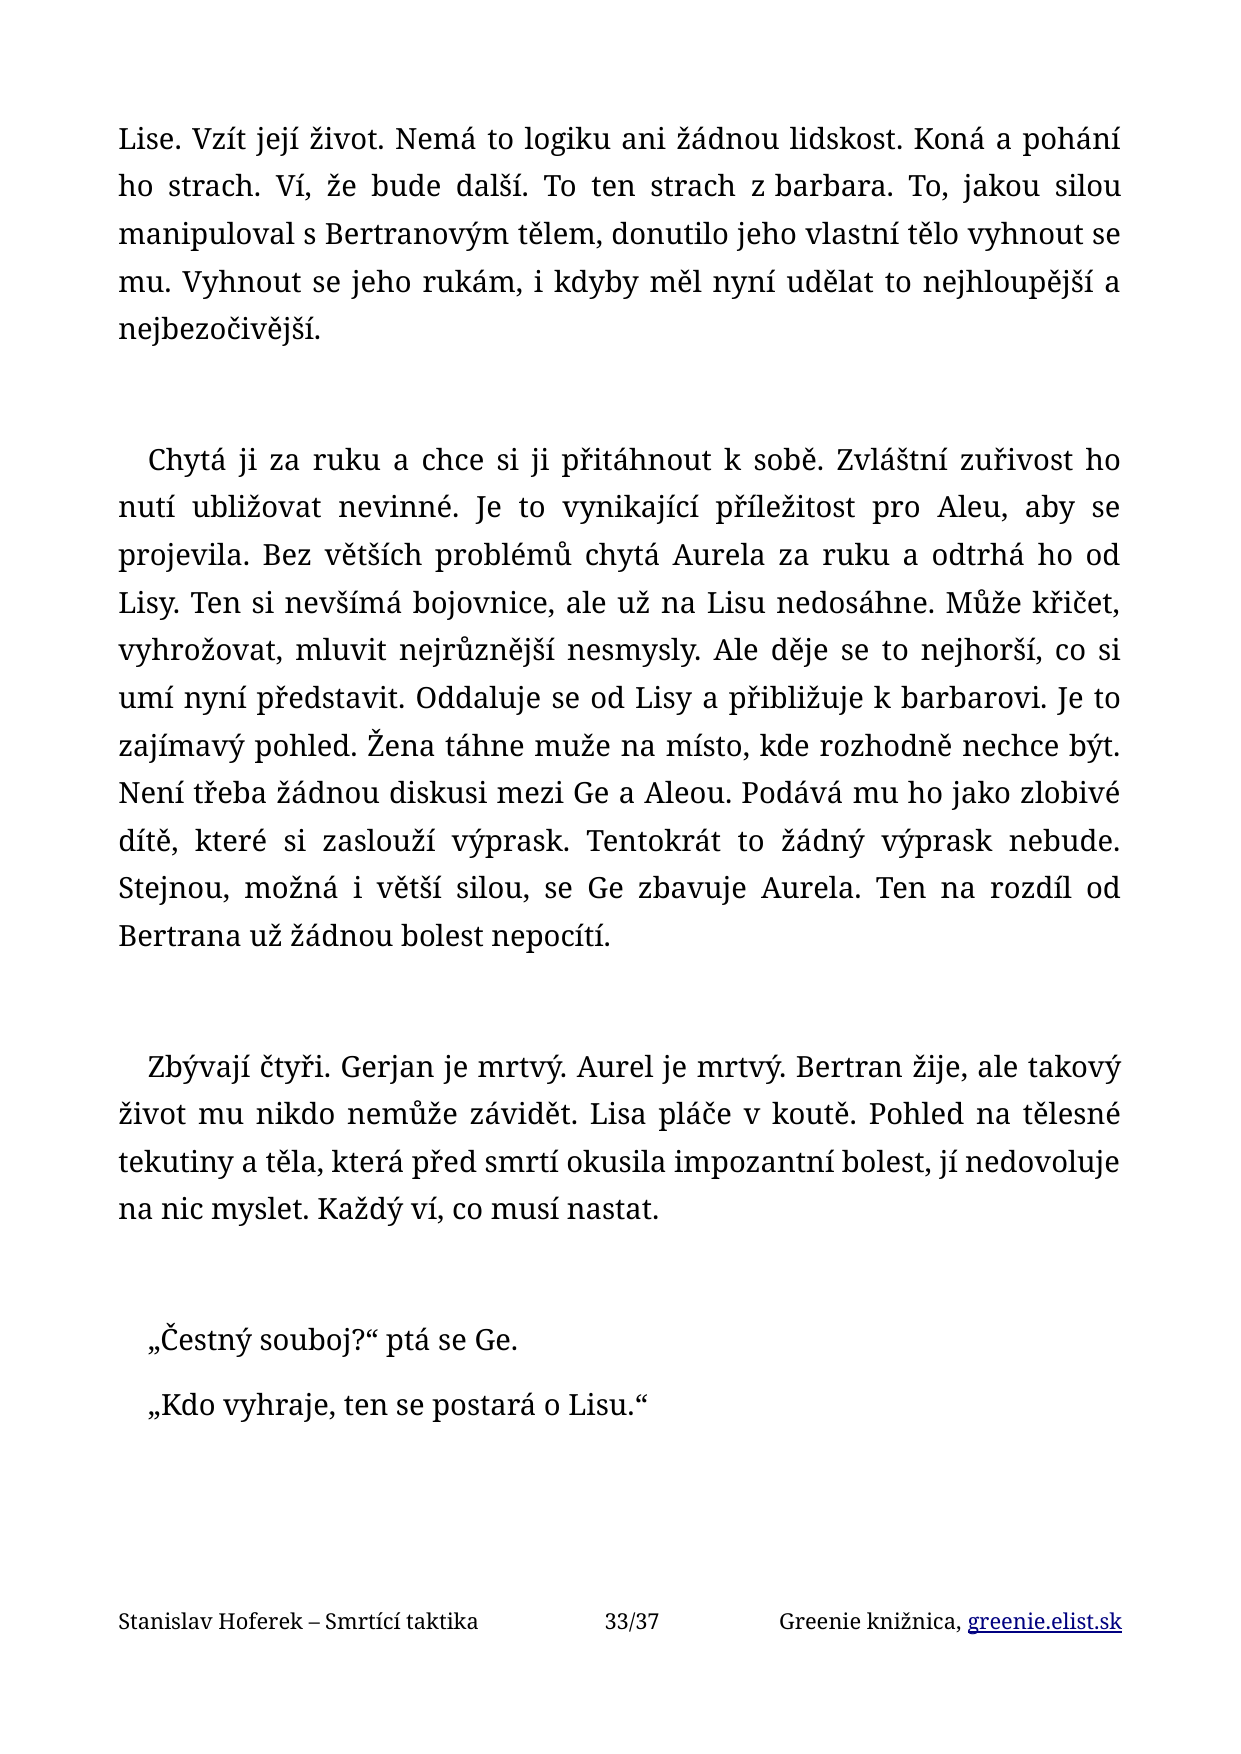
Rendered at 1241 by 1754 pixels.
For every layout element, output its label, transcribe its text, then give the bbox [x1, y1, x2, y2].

text „Čestný souboj?“ ptá se Ge. [118, 1319, 1122, 1359]
text Lise. Vzít její život. Nemá to logiku ani žádnou lidskost. Koná a pohání ho strach. Ví, že bude další. To ten strach z barbara. To, jakou silou manipuloval s Bertranovým tělem, donutilo jeho vlastní tělo vyhnout se mu. Vyhnout se jeho rukám, i kdyby měl nyní udělat to nejhloupější a nejbezočivější. [118, 118, 1122, 348]
text „Kdo vyhraje, ten se postará o Lisu.“ [118, 1384, 1122, 1424]
text Zbývají čtyři. Gerjan je mrtvý. Aurel je mrtvý. Bertran žije, ale takový život mu nikdo nemůže závidět. Lisa pláče v koutě. Pohled na tělesné tekutiny a těla, která před smrtí okusila impozantní bolest, jí nedovoluje na nic myslet. Každý ví, co musí nastat. [118, 1046, 1122, 1228]
text Chytá ji za ruku a chce si ji přitáhnout k sobě. Zvláštní zuřivost ho nutí ubližovat nevinné. Je to vynikající příležitost pro Aleu, aby se projevila. Bez větších problémů chytá Aurela za ruku a odtrhá ho od Lisy. Ten si nevšímá bojovnice, ale už na Lisu nedosáhne. Může křičet, vyhrožovat, mluvit nejrůznější nesmysly. Ale děje se to nejhorší, co si umí nyní představit. Oddaluje se od Lisy a přibližuje k barbarovi. Je to zajímavý pohled. Žena táhne muže na místo, kde rozhodně nechce být. Není třeba žádnou diskusi mezi Ge a Aleou. Podává mu ho jako zlobivé dítě, které si zaslouží výprask. Tentokrát to žádný výprask nebude. Stejnou, možná i větší silou, se Ge zbavuje Aurela. Ten na rozdíl od Bertrana už žádnou bolest nepocítí. [118, 439, 1122, 955]
